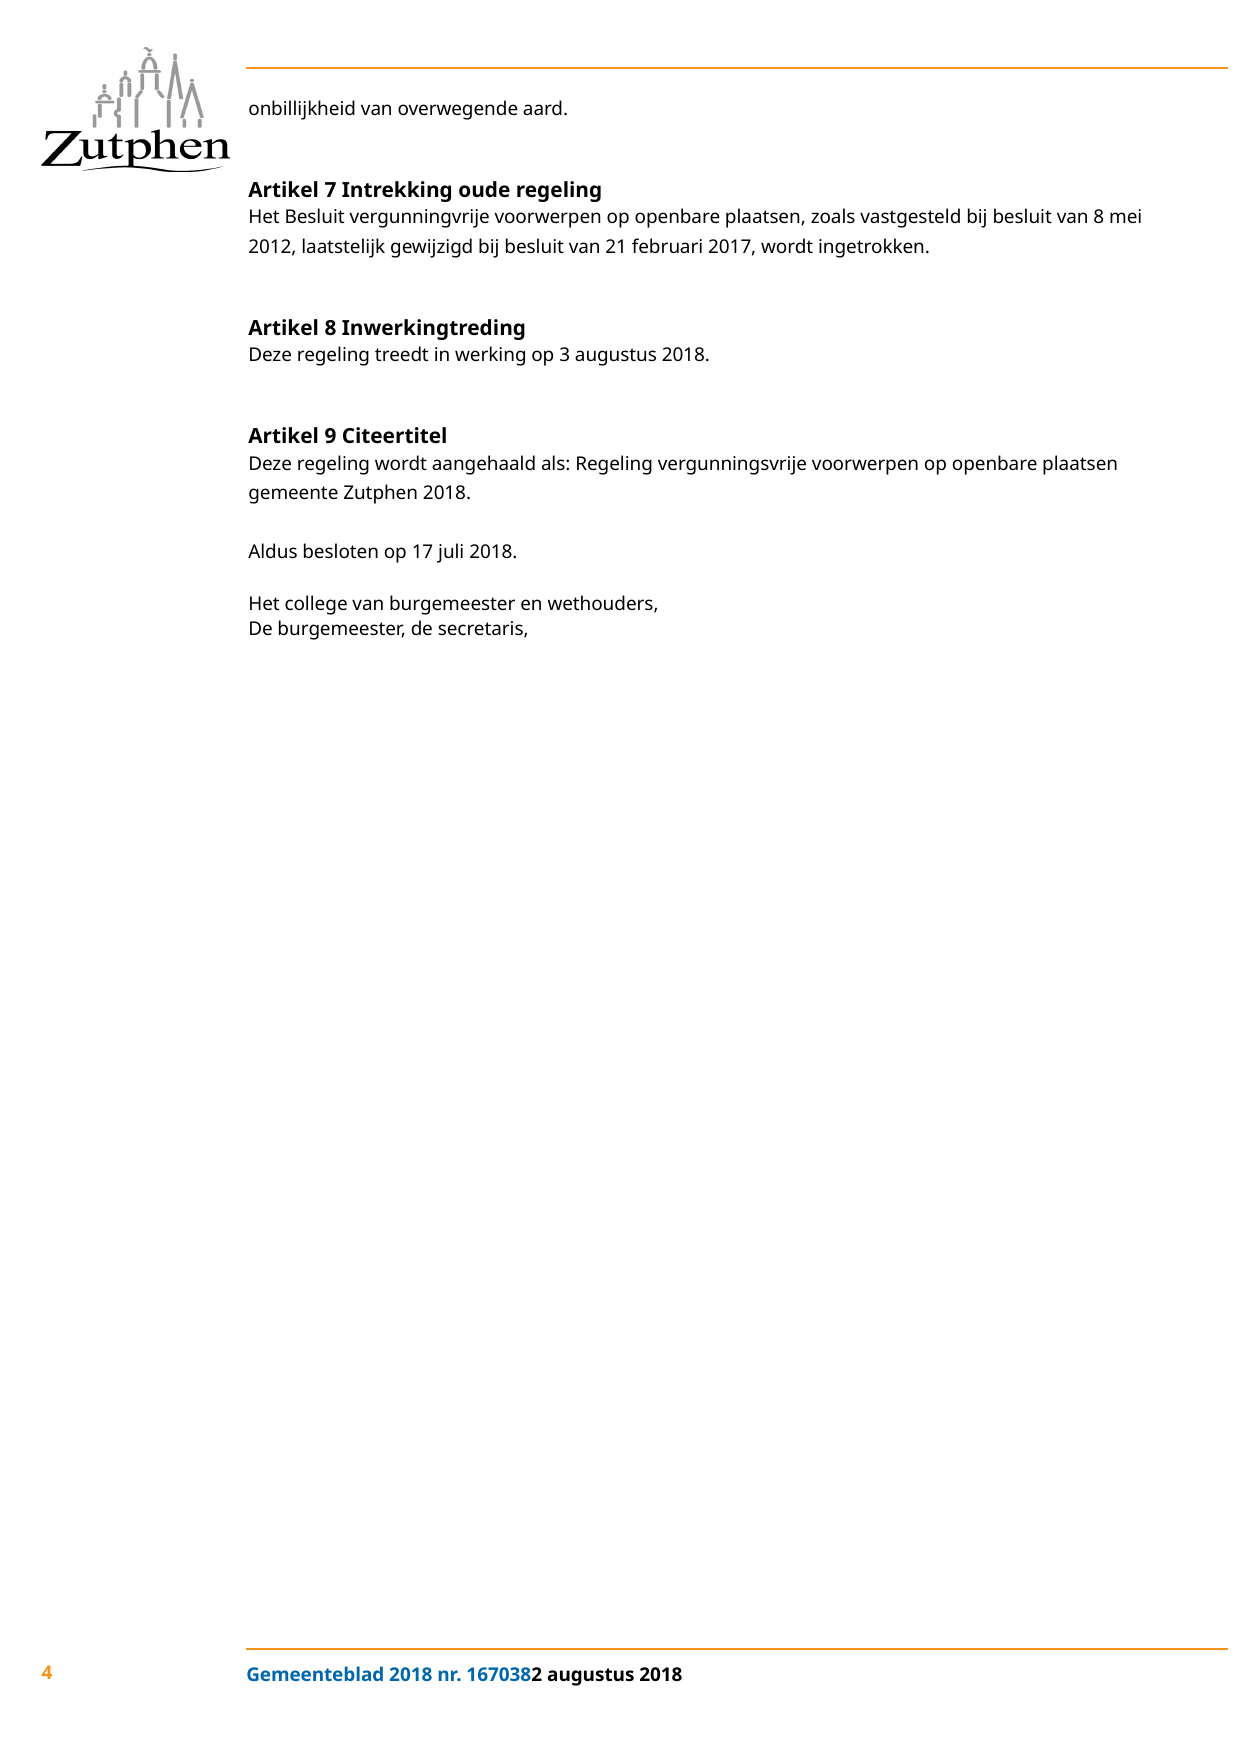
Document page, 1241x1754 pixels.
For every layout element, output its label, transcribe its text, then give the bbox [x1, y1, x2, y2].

picture [41, 47, 231, 172]
text Deze regeling treedt in werking op 3 augustus 2018. [248, 341, 1152, 367]
text Het Besluit vergunningvrije voorwerpen op openbare plaatsen, zoals vastgesteld bij besluit van 8 mei 2012, laatstelijk gewijzigd bij besluit van 21 februari 2017, wordt ingetrokken. [248, 203, 1152, 258]
text Artikel 7 Intrekking oude regeling [248, 175, 1152, 203]
text Het college van burgemeester en wethouders, [248, 590, 1152, 616]
text onbillijkheid van overwegende aard. [248, 95, 1152, 121]
text De burgemeester, de secretaris, [248, 616, 1152, 641]
text Artikel 9 Citeertitel [248, 421, 1152, 450]
text Deze regeling wordt aangehaald als: Regeling vergunningsvrije voorwerpen op openbare plaatsen gemeente Zutphen 2018. [248, 450, 1152, 505]
text Artikel 8 Inwerkingtreding [248, 313, 1152, 341]
text Aldus besloten op 17 juli 2018. [248, 538, 1152, 564]
